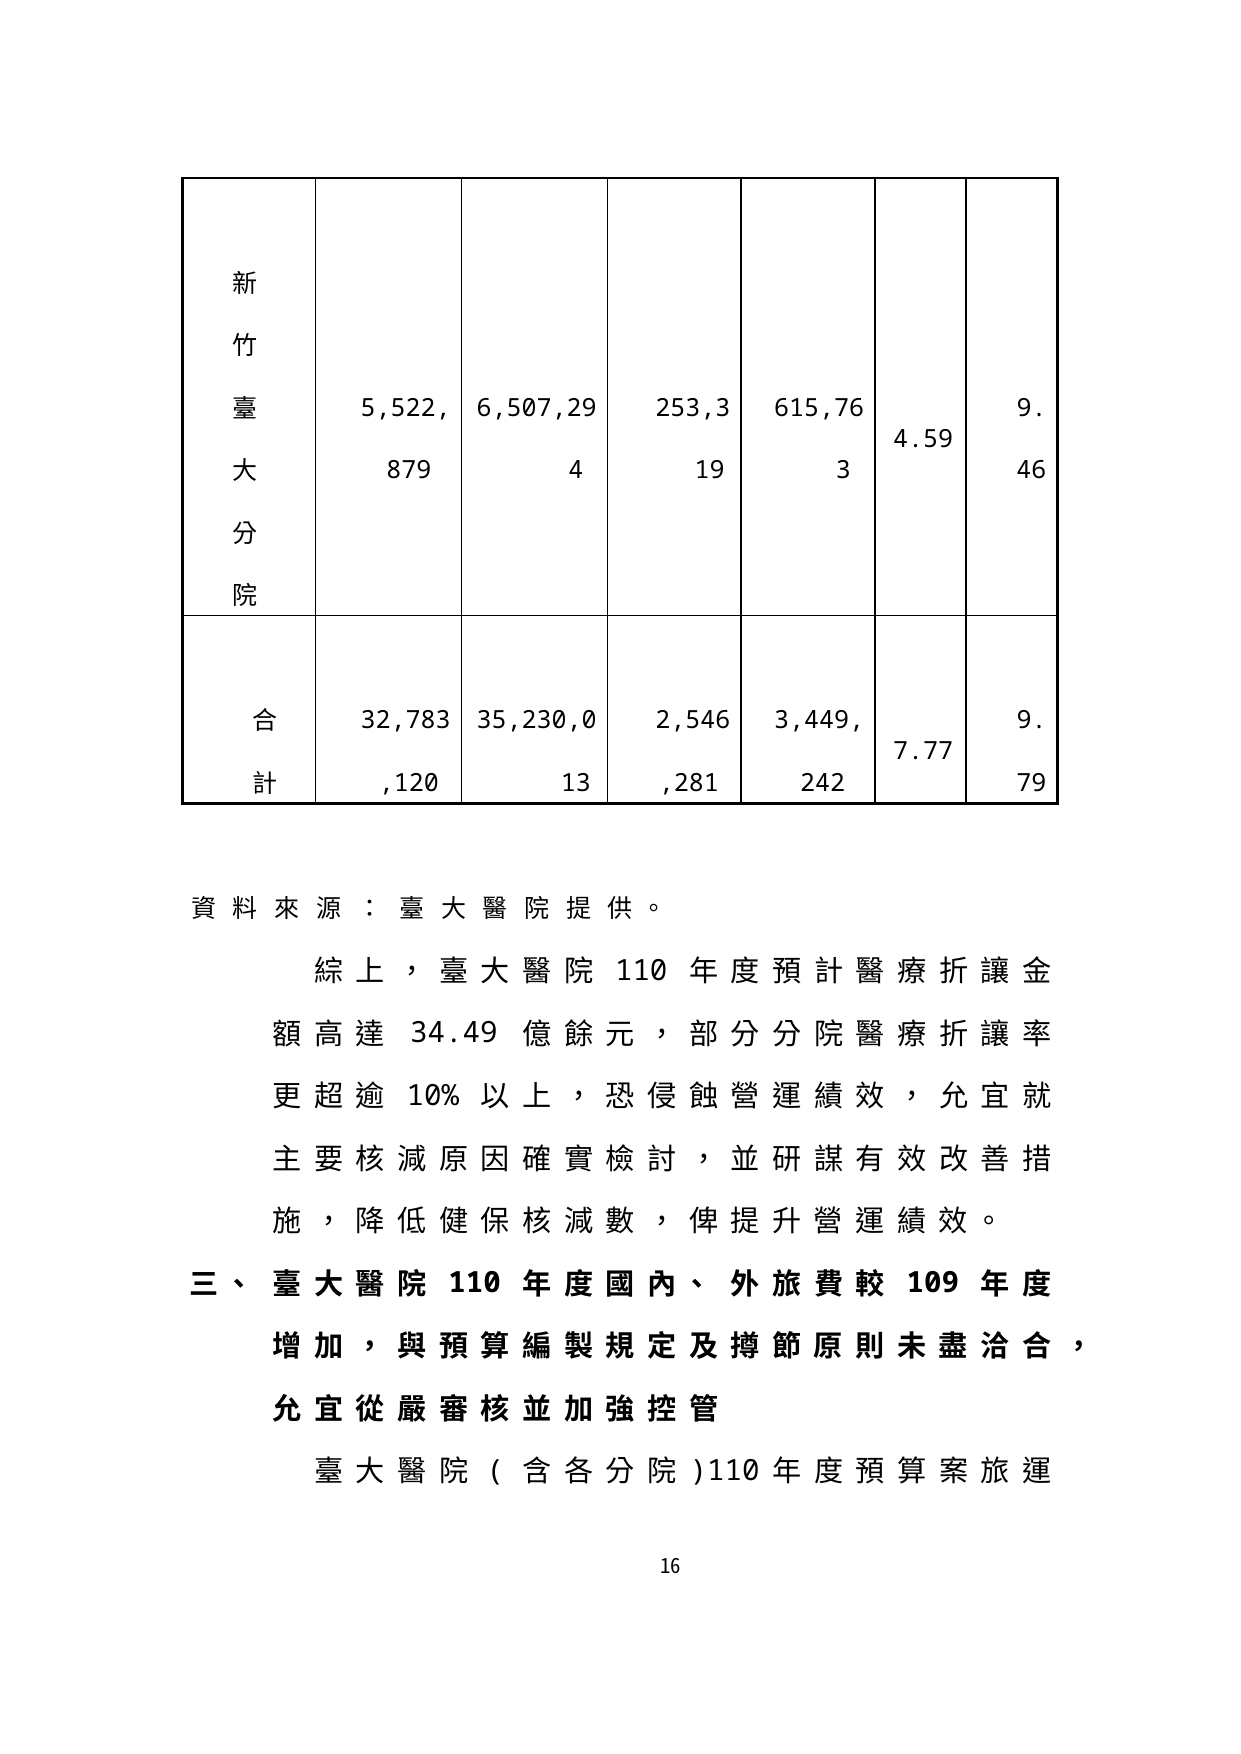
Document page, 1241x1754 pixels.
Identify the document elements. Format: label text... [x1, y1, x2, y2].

table_cell 9.79 [967, 616, 1056, 802]
text 臺大醫院(含各分院)110年度預算案旅運 [242, 1427, 1058, 1490]
table_cell 35,230,013 [462, 616, 607, 802]
text 資料來源：臺大醫院提供。 [183, 865, 1117, 927]
table_cell 3,449,242 [742, 616, 874, 802]
table_cell 新竹臺大分院 [184, 179, 315, 615]
table_cell 7.77 [876, 616, 965, 802]
table_cell 合計 [184, 616, 315, 802]
table_cell 9.46 [967, 179, 1056, 615]
table_cell 253,319 [608, 179, 740, 615]
table_cell 2,546,281 [608, 616, 740, 802]
text 綜上，臺大醫院110年度預計醫療折讓金額高達34.49億餘元，部分分院醫療折讓率更超逾10%以上，恐侵蝕營運績效，允宜就主要核減原因確實檢討，並研謀有效改善措施，降低健保核減數，俾提升營運績效。 [242, 927, 1058, 1240]
table_cell 32,783,120 [316, 616, 461, 802]
table_cell 5,522,879 [316, 179, 461, 615]
table_cell 4.59 [876, 179, 965, 615]
text 三、臺大醫院110年度國內、外旅費較109年度增加，與預算編製規定及撙節原則未盡洽合，允宜從嚴審核並加強控管 [183, 1240, 1058, 1427]
table_cell 615,763 [742, 179, 874, 615]
table_cell 6,507,294 [462, 179, 607, 615]
